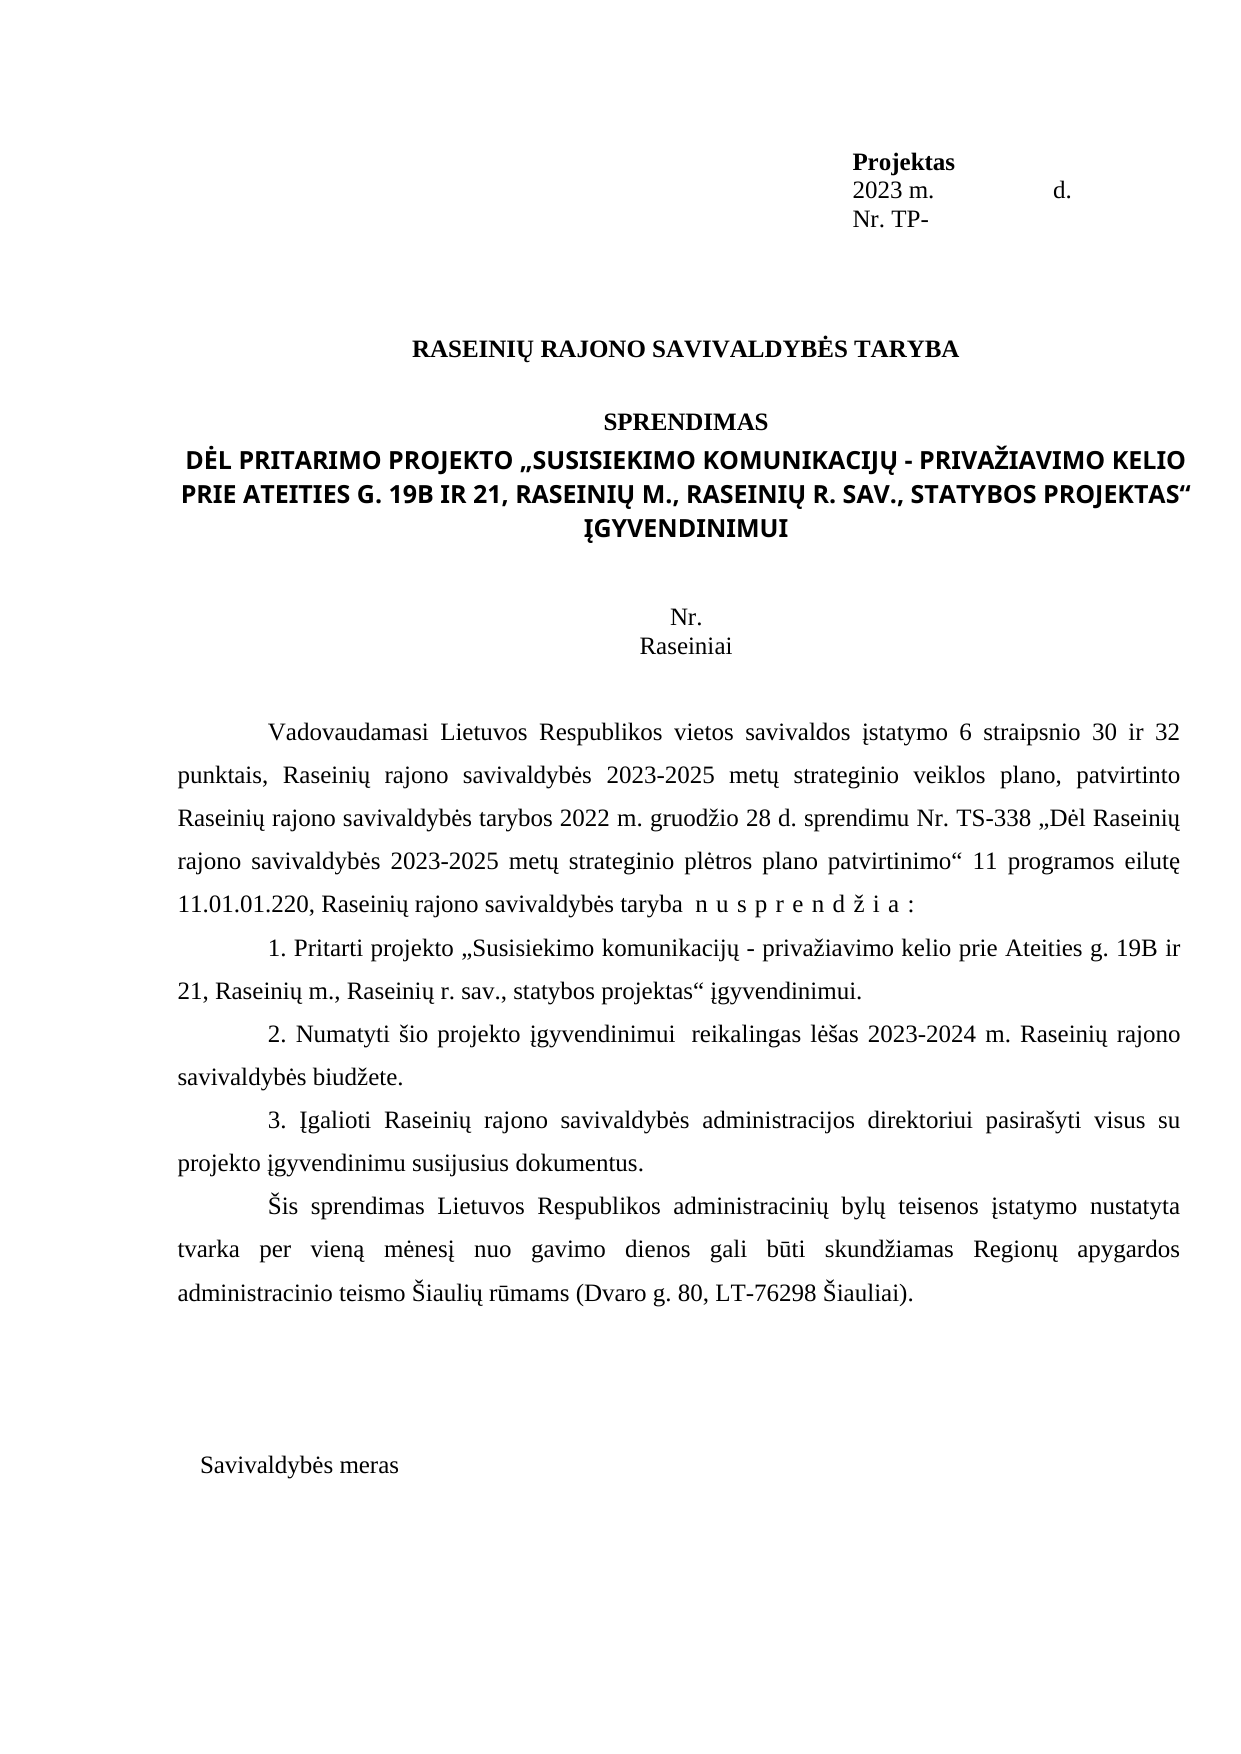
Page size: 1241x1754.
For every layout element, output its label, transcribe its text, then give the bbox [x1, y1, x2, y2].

table_cell SPRENDIMAS [177, 407, 1194, 442]
text 3. Įgalioti Raseinių rajono savivaldybės administracijos direktoriui pasirašyti visus su projekto įgyvendinimu susijusius dokumentus. [177, 1105, 1181, 1177]
table_header Savivaldybės meras [189, 1450, 572, 1486]
text Šis sprendimas Lietuvos Respublikos administracinių bylų teisenos įstatymo nustatyta tvarka per vieną mėnesį nuo gavimo dienos gali būti skundžiamas Regionų apygardos administracinio teismo Šiaulių rūmams (Dvaro g. 80, LT-76298 Šiauliai). [177, 1191, 1181, 1306]
text 1. Pritarti projekto „Susisiekimo komunikacijų - privažiavimo kelio prie Ateities g. 19B ir 21, Raseinių m., Raseinių r. sav., statybos projektas“ įgyvendinimui. [177, 933, 1181, 1004]
table_header [824, 1450, 1192, 1486]
text Projektas [177, 147, 1181, 176]
table_header [177, 262, 1194, 334]
table_cell DĖL PRITARIMO PROJEKTo „Susisiekimo komunikacijų - privažiavimo kelio prie Ateities g. 19B ir 21, Raseinių m., Raseinių r. sav., statybos projektas“ įgyvendinimui [177, 443, 1194, 573]
text Vadovaudamasi Lietuvos Respublikos vietos savivaldos įstatymo 6 straipsnio 30 ir 32 punktais, Raseinių rajono savivaldybės 2023-2025 metų strateginio veiklos plano, patvirtinto Raseinių rajono savivaldybės tarybos 2022 m. gruodžio 28 d. sprendimu Nr. TS-338 „Dėl Raseinių rajono savivaldybės 2023-2025 metų strateginio plėtros plano patvirtinimo“ 11 programos eilutę 11.01.01.220, Raseinių rajono savivaldybės taryba nusprendžia: [177, 717, 1181, 918]
table_cell RASEINIŲ RAJONO SAVIVALDYBĖS TARYBA [177, 335, 1194, 407]
table_header [573, 1450, 823, 1486]
text Nr. TP- [177, 204, 1181, 233]
table_cell Nr. Raseiniai [177, 574, 1194, 674]
text 2. Numatyti šio projekto įgyvendinimui reikalingas lėšas 2023-2024 m. Raseinių rajono savivaldybės biudžete. [177, 1019, 1181, 1091]
text 2023 m. d. [177, 176, 1181, 204]
